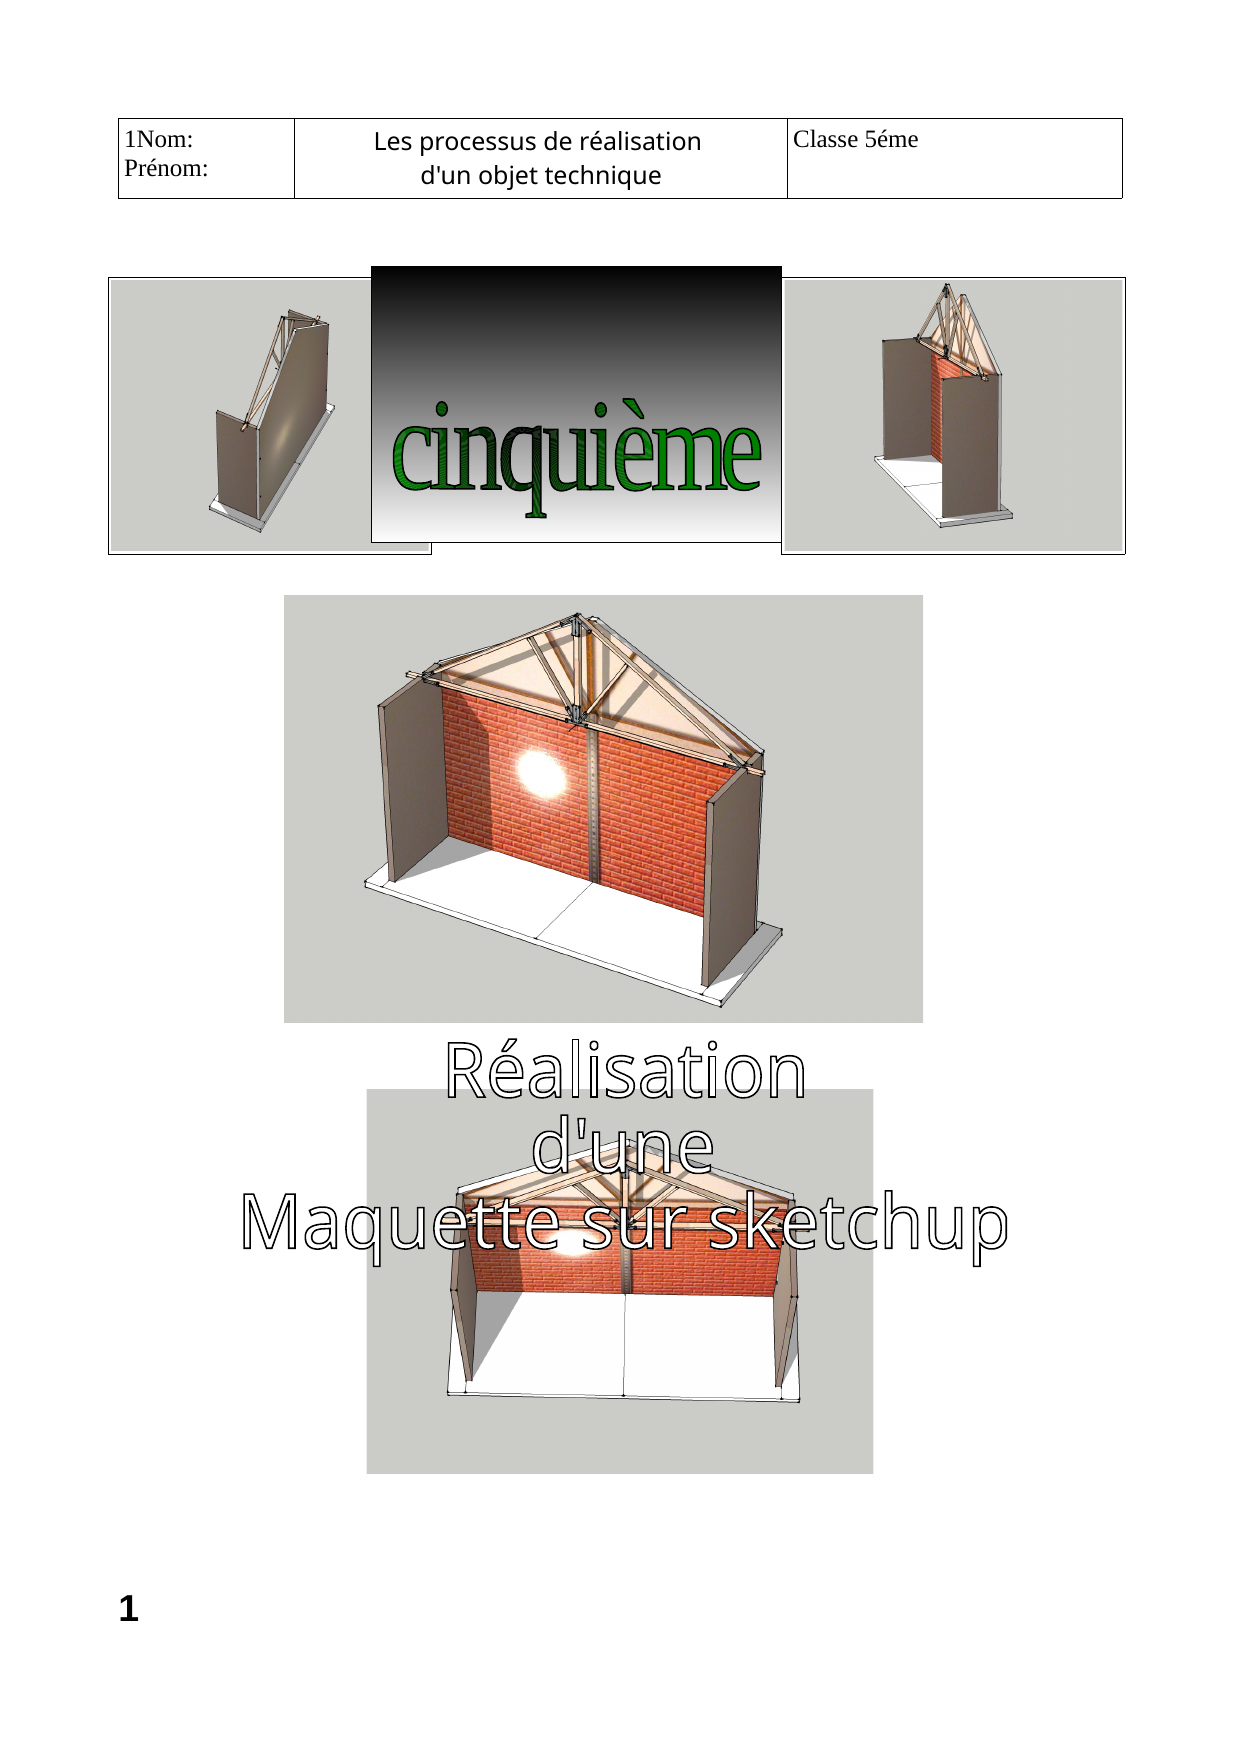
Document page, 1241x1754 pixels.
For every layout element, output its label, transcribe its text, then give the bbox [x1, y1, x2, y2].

text 22 [118, 1587, 1122, 1630]
table_header 22Nom: Prénom: [119, 119, 294, 198]
picture [857, 1214, 874, 1242]
picture [284, 595, 924, 1023]
picture [366, 1089, 874, 1474]
table_header Classe 5éme [788, 119, 1122, 198]
picture [111, 280, 429, 551]
picture [784, 280, 1123, 551]
picture [366, 1214, 372, 1242]
table_header Les processus de réalisation d'un objet technique [295, 119, 787, 198]
